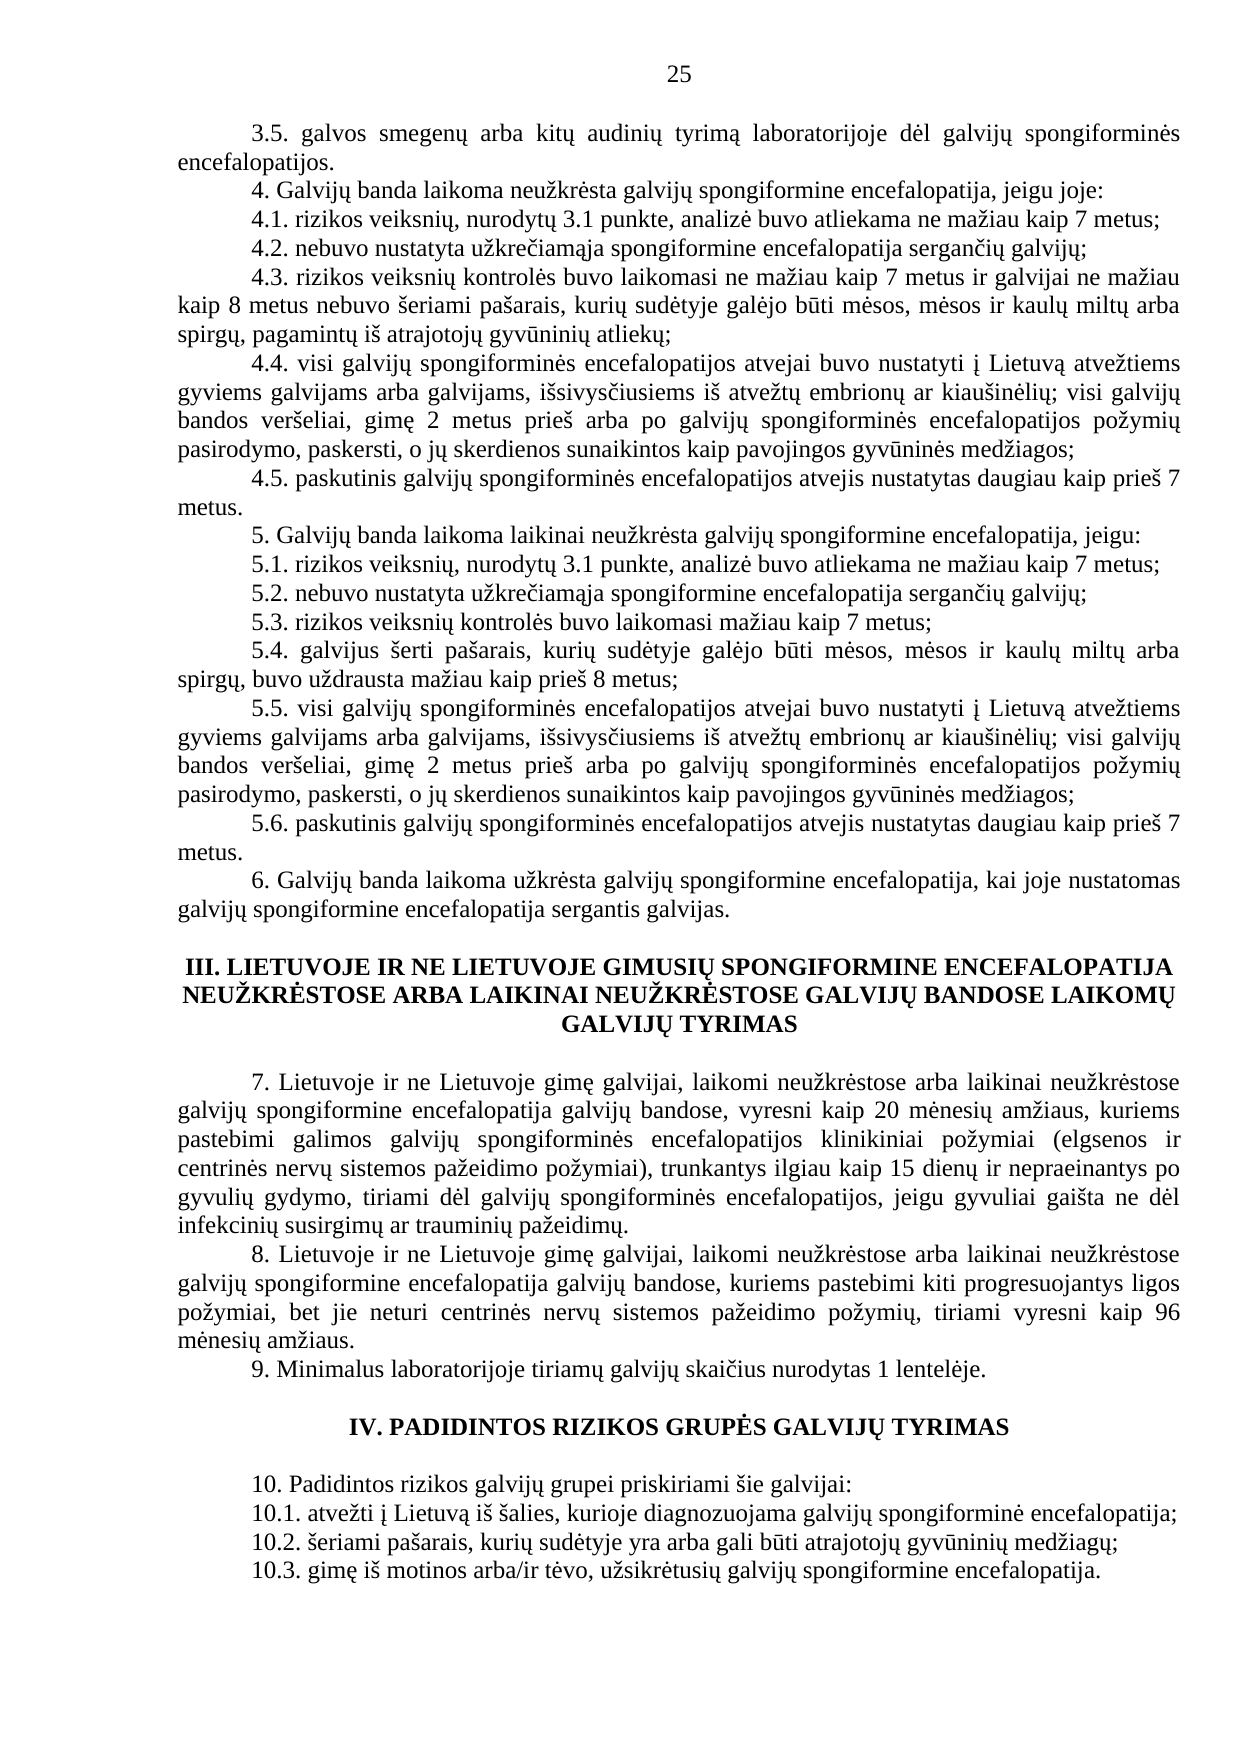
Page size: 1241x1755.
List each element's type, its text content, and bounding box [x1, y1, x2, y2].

text 10.3. gimę iš motinos arba/ir tėvo, užsikrėtusių galvijų spongiformine encefalopatija. [177, 1556, 1181, 1584]
text 3.5. galvos smegenų arba kitų audinių tyrimą laboratorijoje dėl galvijų spongiforminės encefalopatijos. [177, 118, 1181, 176]
text 4. Galvijų banda laikoma neužkrėsta galvijų spongiformine encefalopatija, jeigu joje: [177, 176, 1181, 204]
text 4.1. rizikos veiksnių, nurodytų 3.1 punkte, analizė buvo atliekama ne mažiau kaip 7 metus; [177, 204, 1181, 233]
text 4.2. nebuvo nustatyta užkrečiamąja spongiformine encefalopatija sergančių galvijų; [177, 233, 1181, 262]
text 5.3. rizikos veiksnių kontrolės buvo laikomasi mažiau kaip 7 metus; [177, 607, 1181, 636]
text 4.5. paskutinis galvijų spongiforminės encefalopatijos atvejis nustatytas daugiau kaip prieš 7 metus. [177, 463, 1181, 521]
text 4.3. rizikos veiksnių kontrolės buvo laikomasi ne mažiau kaip 7 metus ir galvijai ne mažiau kaip 8 metus nebuvo šeriami pašarais, kurių sudėtyje galėjo būti mėsos, mėsos ir kaulų miltų arba spirgų, pagamintų iš atrajotojų gyvūninių atliekų; [177, 262, 1181, 348]
text 9. Minimalus laboratorijoje tiriamų galvijų skaičius nurodytas 1 lentelėje. [177, 1354, 1181, 1383]
text 10.2. šeriami pašarais, kurių sudėtyje yra arba gali būti atrajotojų gyvūninių medžiagų; [177, 1527, 1181, 1556]
text 10. Padidintos rizikos galvijų grupei priskiriami šie galvijai: [177, 1469, 1181, 1498]
text III. LIETUVOJE IR NE LIETUVOJE GIMUSIŲ SPONGIFORMINE ENCEFALOPATIJA NEUŽKRĖSTOSE ARBA LAIKINAI NEUŽKRĖSTOSE GALVIJŲ BANDOSE LAIKOMŲ GALVIJŲ TYRIMAS [177, 952, 1181, 1038]
text 8. Lietuvoje ir ne Lietuvoje gimę galvijai, laikomi neužkrėstose arba laikinai neužkrėstose galvijų spongiformine encefalopatija galvijų bandose, kuriems pastebimi kiti progresuojantys ligos požymiai, bet jie neturi centrinės nervų sistemos pažeidimo požymių, tiriami vyresni kaip 96 mėnesių amžiaus. [177, 1239, 1181, 1354]
text 5.6. paskutinis galvijų spongiforminės encefalopatijos atvejis nustatytas daugiau kaip prieš 7 metus. [177, 808, 1181, 866]
text 6. Galvijų banda laikoma užkrėsta galvijų spongiformine encefalopatija, kai joje nustatomas galvijų spongiformine encefalopatija sergantis galvijas. [177, 866, 1181, 923]
text 7. Lietuvoje ir ne Lietuvoje gimę galvijai, laikomi neužkrėstose arba laikinai neužkrėstose galvijų spongiformine encefalopatija galvijų bandose, vyresni kaip 20 mėnesių amžiaus, kuriems pastebimi galimos galvijų spongiforminės encefalopatijos klinikiniai požymiai (elgsenos ir centrinės nervų sistemos pažeidimo požymiai), trunkantys ilgiau kaip 15 dienų ir nepraeinantys po gyvulių gydymo, tiriami dėl galvijų spongiforminės encefalopatijos, jeigu gyvuliai gaišta ne dėl infekcinių susirgimų ar trauminių pažeidimų. [177, 1067, 1181, 1239]
text 5.2. nebuvo nustatyta užkrečiamąja spongiformine encefalopatija sergančių galvijų; [177, 578, 1181, 607]
text IV. PADIDINTOS RIZIKOS GRUPĖS GALVIJŲ TYRIMAS [177, 1412, 1181, 1441]
text 5.5. visi galvijų spongiforminės encefalopatijos atvejai buvo nustatyti į Lietuvą atvežtiems gyviems galvijams arba galvijams, išsivysčiusiems iš atvežtų embrionų ar kiaušinėlių; visi galvijų bandos veršeliai, gimę 2 metus prieš arba po galvijų spongiforminės encefalopatijos požymių pasirodymo, paskersti, o jų skerdienos sunaikintos kaip pavojingos gyvūninės medžiagos; [177, 693, 1181, 808]
text 10.1. atvežti į Lietuvą iš šalies, kurioje diagnozuojama galvijų spongiforminė encefalopatija; [177, 1498, 1181, 1527]
text 5.1. rizikos veiksnių, nurodytų 3.1 punkte, analizė buvo atliekama ne mažiau kaip 7 metus; [177, 549, 1181, 578]
text 5.4. galvijus šerti pašarais, kurių sudėtyje galėjo būti mėsos, mėsos ir kaulų miltų arba spirgų, buvo uždrausta mažiau kaip prieš 8 metus; [177, 636, 1181, 693]
text 4.4. visi galvijų spongiforminės encefalopatijos atvejai buvo nustatyti į Lietuvą atvežtiems gyviems galvijams arba galvijams, išsivysčiusiems iš atvežtų embrionų ar kiaušinėlių; visi galvijų bandos veršeliai, gimę 2 metus prieš arba po galvijų spongiforminės encefalopatijos požymių pasirodymo, paskersti, o jų skerdienos sunaikintos kaip pavojingos gyvūninės medžiagos; [177, 348, 1181, 463]
text 5. Galvijų banda laikoma laikinai neužkrėsta galvijų spongiformine encefalopatija, jeigu: [177, 521, 1181, 549]
